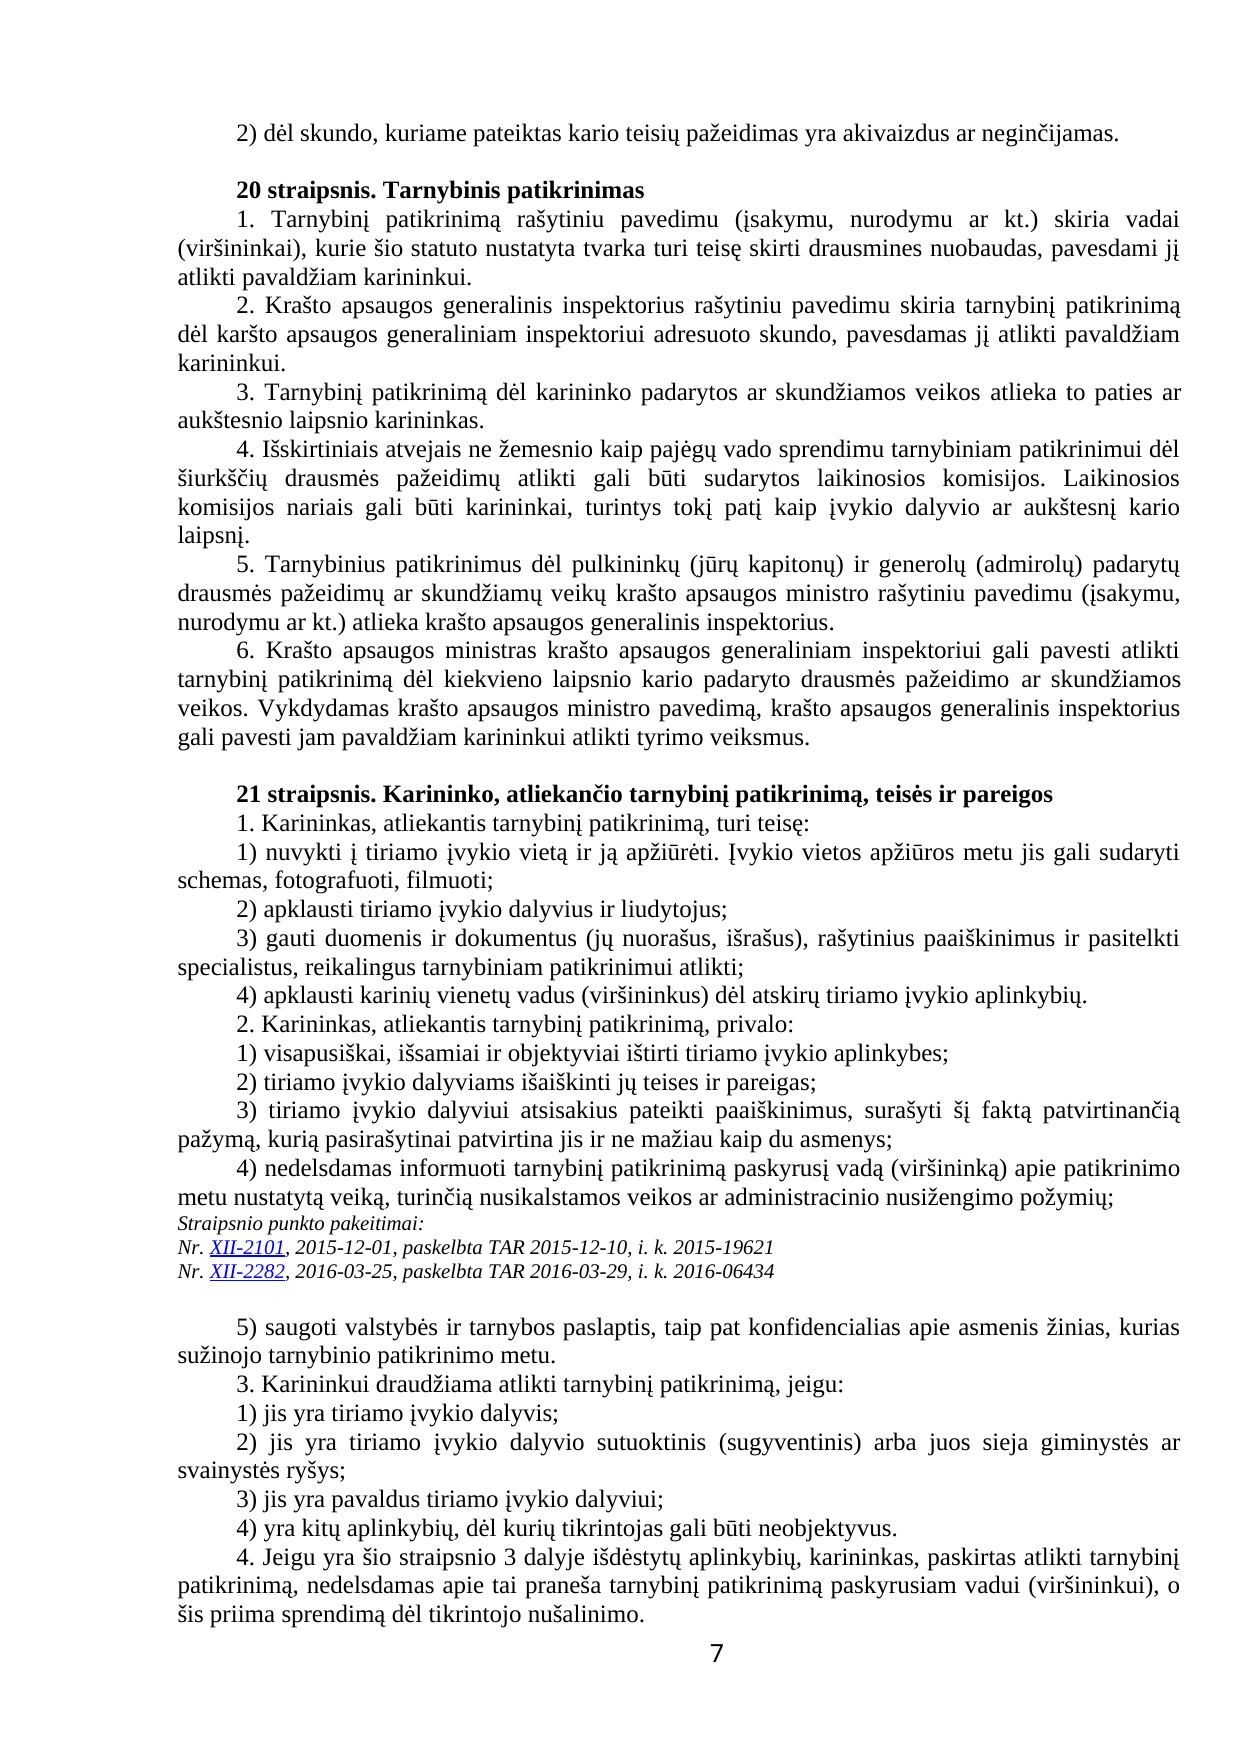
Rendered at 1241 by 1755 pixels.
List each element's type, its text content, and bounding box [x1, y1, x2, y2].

text Straipsnio punkto pakeitimai: [177, 1211, 1181, 1235]
text 2) dėl skundo, kuriame pateiktas kario teisių pažeidimas yra akivaizdus ar neginčijamas. [177, 118, 1181, 147]
text 1) jis yra tiriamo įvykio dalyvis; [177, 1398, 1181, 1427]
text 1) visapusiškai, išsamiai ir objektyviai ištirti tiriamo įvykio aplinkybes; [177, 1038, 1181, 1067]
text 6. Krašto apsaugos ministras krašto apsaugos generaliniam inspektoriui gali pavesti atlikti tarnybinį patikrinimą dėl kiekvieno laipsnio kario padaryto drausmės pažeidimo ar skundžiamos veikos. Vykdydamas krašto apsaugos ministro pavedimą, krašto apsaugos generalinis inspektorius gali pavesti jam pavaldžiam karininkui atlikti tyrimo veiksmus. [177, 636, 1181, 751]
text 2) jis yra tiriamo įvykio dalyvio sutuoktinis (sugyventinis) arba juos sieja giminystės ar svainystės ryšys; [177, 1427, 1181, 1484]
text 4) yra kitų aplinkybių, dėl kurių tikrintojas gali būti neobjektyvus. [177, 1513, 1181, 1542]
text 20 straipsnis. Tarnybinis patikrinimas [177, 176, 1181, 204]
text 5) saugoti valstybės ir tarnybos paslaptis, taip pat konfidencialias apie asmenis žinias, kurias sužinojo tarnybinio patikrinimo metu. [177, 1312, 1181, 1369]
text 3) jis yra pavaldus tiriamo įvykio dalyviui; [177, 1484, 1181, 1513]
text 2) apklausti tiriamo įvykio dalyvius ir liudytojus; [177, 894, 1181, 923]
text 1) nuvykti į tiriamo įvykio vietą ir ją apžiūrėti. Įvykio vietos apžiūros metu jis gali sudaryti schemas, fotografuoti, filmuoti; [177, 837, 1181, 894]
text 4) nedelsdamas informuoti tarnybinį patikrinimą paskyrusį vadą (viršininką) apie patikrinimo metu nustatytą veiką, turinčią nusikalstamos veikos ar administracinio nusižengimo požymių; [177, 1153, 1181, 1211]
text 1. Tarnybinį patikrinimą rašytiniu pavedimu (įsakymu, nurodymu ar kt.) skiria vadai (viršininkai), kurie šio statuto nustatyta tvarka turi teisę skirti drausmines nuobaudas, pavesdami jį atlikti pavaldžiam karininkui. [177, 204, 1181, 291]
text 4. Išskirtiniais atvejais ne žemesnio kaip pajėgų vado sprendimu tarnybiniam patikrinimui dėl šiurkščių drausmės pažeidimų atlikti gali būti sudarytos laikinosios komisijos. Laikinosios komisijos nariais gali būti karininkai, turintys tokį patį kaip įvykio dalyvio ar aukštesnį kario laipsnį. [177, 434, 1181, 549]
text Nr. XII-2101, 2015-12-01, paskelbta TAR 2015-12-10, i. k. 2015-19621 [177, 1235, 1181, 1259]
text 3. Tarnybinį patikrinimą dėl karininko padarytos ar skundžiamos veikos atlieka to paties ar aukštesnio laipsnio karininkas. [177, 377, 1181, 434]
text 1. Karininkas, atliekantis tarnybinį patikrinimą, turi teisę: [177, 808, 1181, 837]
text Nr. XII-2282, 2016-03-25, paskelbta TAR 2016-03-29, i. k. 2016-06434 [177, 1259, 1181, 1283]
text 21 straipsnis. Karininko, atliekančio tarnybinį patikrinimą, teisės ir pareigos [177, 779, 1181, 808]
text 3) tiriamo įvykio dalyviui atsisakius pateikti paaiškinimus, surašyti šį faktą patvirtinančią pažymą, kurią pasirašytinai patvirtina jis ir ne mažiau kaip du asmenys; [177, 1096, 1181, 1153]
text 4. Jeigu yra šio straipsnio 3 dalyje išdėstytų aplinkybių, karininkas, paskirtas atlikti tarnybinį patikrinimą, nedelsdamas apie tai praneša tarnybinį patikrinimą paskyrusiam vadui (viršininkui), o šis priima sprendimą dėl tikrintojo nušalinimo. [177, 1542, 1181, 1628]
text 3. Karininkui draudžiama atlikti tarnybinį patikrinimą, jeigu: [177, 1369, 1181, 1398]
text 2. Krašto apsaugos generalinis inspektorius rašytiniu pavedimu skiria tarnybinį patikrinimą dėl karšto apsaugos generaliniam inspektoriui adresuoto skundo, pavesdamas jį atlikti pavaldžiam karininkui. [177, 291, 1181, 377]
text 2) tiriamo įvykio dalyviams išaiškinti jų teises ir pareigas; [177, 1067, 1181, 1096]
text 5. Tarnybinius patikrinimus dėl pulkininkų (jūrų kapitonų) ir generolų (admirolų) padarytų drausmės pažeidimų ar skundžiamų veikų krašto apsaugos ministro rašytiniu pavedimu (įsakymu, nurodymu ar kt.) atlieka krašto apsaugos generalinis inspektorius. [177, 549, 1181, 636]
text 4) apklausti karinių vienetų vadus (viršininkus) dėl atskirų tiriamo įvykio aplinkybių. [177, 981, 1181, 1009]
text 2. Karininkas, atliekantis tarnybinį patikrinimą, privalo: [177, 1009, 1181, 1038]
text 3) gauti duomenis ir dokumentus (jų nuorašus, išrašus), rašytinius paaiškinimus ir pasitelkti specialistus, reikalingus tarnybiniam patikrinimui atlikti; [177, 923, 1181, 981]
